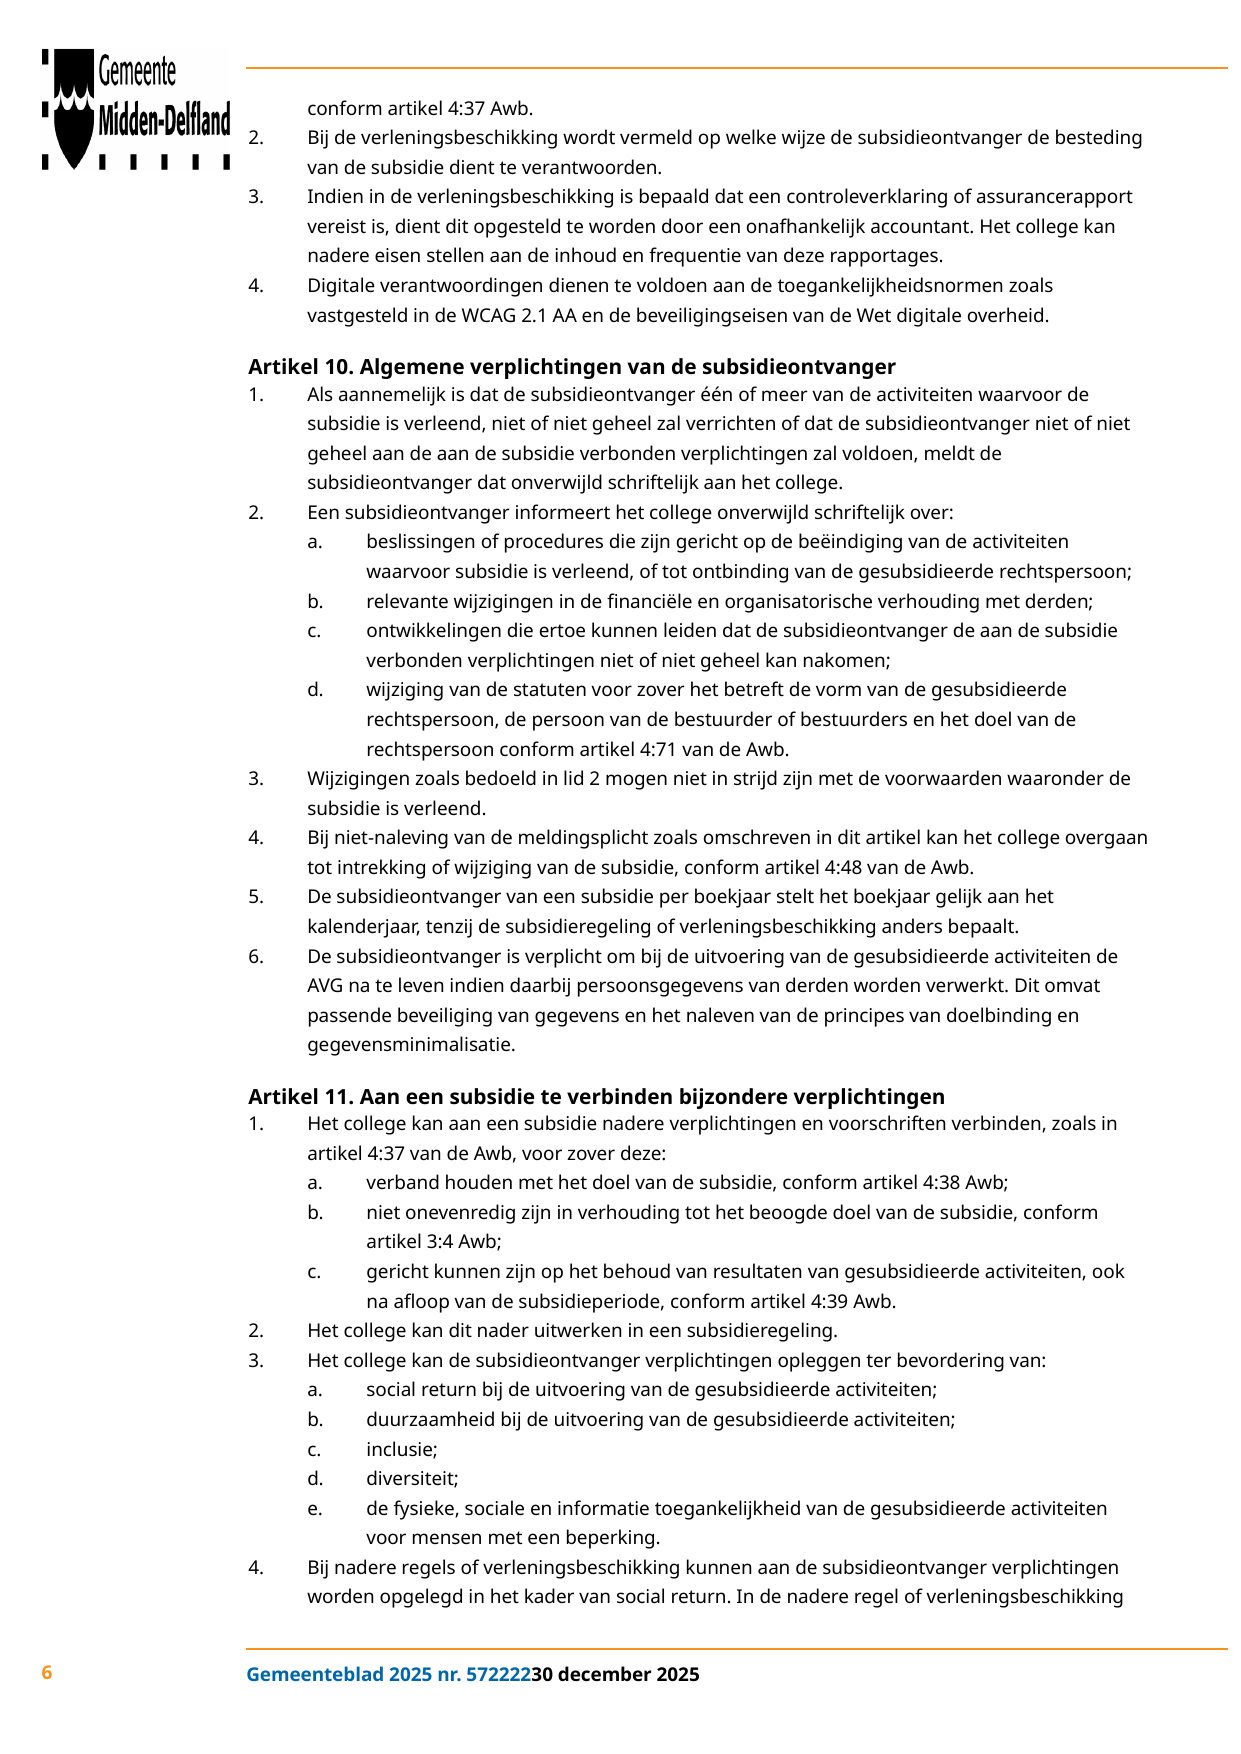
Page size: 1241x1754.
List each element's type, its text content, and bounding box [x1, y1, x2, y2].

list de fysieke, sociale en informatie toegankelijkheid van de gesubsidieerde activiteiten voor mensen met een beperking. [307, 1495, 1152, 1550]
list social return bij de uitvoering van de gesubsidieerde activiteiten; [307, 1377, 1152, 1402]
list relevante wijzigingen in de financiële en organisatorische verhouding met derden; [307, 588, 1152, 613]
list De subsidieontvanger van een subsidie per boekjaar stelt het boekjaar gelijk aan het kalenderjaar, tenzij de subsidieregeling of verleningsbeschikking anders bepaalt. [248, 884, 1152, 939]
list inclusie; [307, 1436, 1152, 1462]
list diversiteit; [307, 1465, 1152, 1491]
text Artikel 10. Algemene verplichtingen van de subsidieontvanger [248, 352, 1152, 381]
list Indien in de verleningsbeschikking is bepaald dat een controleverklaring of assurancerapport vereist is, dient dit opgesteld te worden door een onafhankelijk accountant. Het college kan nadere eisen stellen aan de inhoud en frequentie van deze rapportages. [248, 183, 1152, 268]
list Als aannemelijk is dat de subsidieontvanger één of meer van de activiteiten waarvoor de subsidie is verleend, niet of niet geheel zal verrichten of dat de subsidieontvanger niet of niet geheel aan de aan de subsidie verbonden verplichtingen zal voldoen, meldt de subsidieontvanger dat onverwijld schriftelijk aan het college. [248, 381, 1152, 495]
list De subsidieontvanger is verplicht om bij de uitvoering van de gesubsidieerde activiteiten de AVG na te leven indien daarbij persoonsgegevens van derden worden verwerkt. Dit omvat passende beveiliging van gegevens en het naleven van de principes van doelbinding en gegevensminimalisatie. [248, 943, 1152, 1057]
list Bij nadere regels of verleningsbeschikking kunnen aan de subsidieontvanger verplichtingen worden opgelegd in het kader van social return. In de nadere regel of verleningsbeschikking [248, 1554, 1152, 1609]
list Het college kan aan een subsidie nadere verplichtingen en voorschriften verbinden, zoals in artikel 4:37 van de Awb, voor zover deze: [248, 1110, 1152, 1166]
list Wijzigingen zoals bedoeld in lid 2 mogen niet in strijd zijn met de voorwaarden waaronder de subsidie is verleend. [248, 765, 1152, 821]
list Het college kan de subsidieontvanger verplichtingen opleggen ter bevordering van: [248, 1347, 1152, 1373]
text Artikel 11. Aan een subsidie te verbinden bijzondere verplichtingen [248, 1082, 1152, 1110]
list gericht kunnen zijn op het behoud van resultaten van gesubsidieerde activiteiten, ook na afloop van de subsidieperiode, conform artikel 4:39 Awb. [307, 1258, 1152, 1314]
list verband houden met het doel van de subsidie, conform artikel 4:38 Awb; [307, 1169, 1152, 1195]
list wijziging van de statuten voor zover het betreft de vorm van de gesubsidieerde rechtspersoon, de persoon van de bestuurder of bestuurders en het doel van de rechtspersoon conform artikel 4:71 van de Awb. [307, 677, 1152, 761]
list Een subsidieontvanger informeert het college onverwijld schriftelijk over: [248, 499, 1152, 525]
list Bij de verleningsbeschikking wordt vermeld op welke wijze de subsidieontvanger de besteding van de subsidie dient te verantwoorden. [248, 124, 1152, 180]
picture [41, 47, 231, 172]
list Digitale verantwoordingen dienen te voldoen aan de toegankelijkheidsnormen zoals vastgesteld in de WCAG 2.1 AA en de beveiligingseisen van de Wet digitale overheid. [248, 272, 1152, 328]
list beslissingen of procedures die zijn gericht op de beëindiging van de activiteiten waarvoor subsidie is verleend, of tot ontbinding van de gesubsidieerde rechtspersoon; [307, 529, 1152, 584]
list duurzaamheid bij de uitvoering van de gesubsidieerde activiteiten; [307, 1406, 1152, 1432]
list conform artikel 4:37 Awb. [248, 95, 1152, 121]
list Het college kan dit nader uitwerken in een subsidieregeling. [248, 1317, 1152, 1343]
list Bij niet-naleving van de meldingsplicht zoals omschreven in dit artikel kan het college overgaan tot intrekking of wijziging van de subsidie, conform artikel 4:48 van de Awb. [248, 824, 1152, 880]
list ontwikkelingen die ertoe kunnen leiden dat de subsidieontvanger de aan de subsidie verbonden verplichtingen niet of niet geheel kan nakomen; [307, 617, 1152, 673]
list niet onevenredig zijn in verhouding tot het beoogde doel van de subsidie, conform artikel 3:4 Awb; [307, 1199, 1152, 1254]
